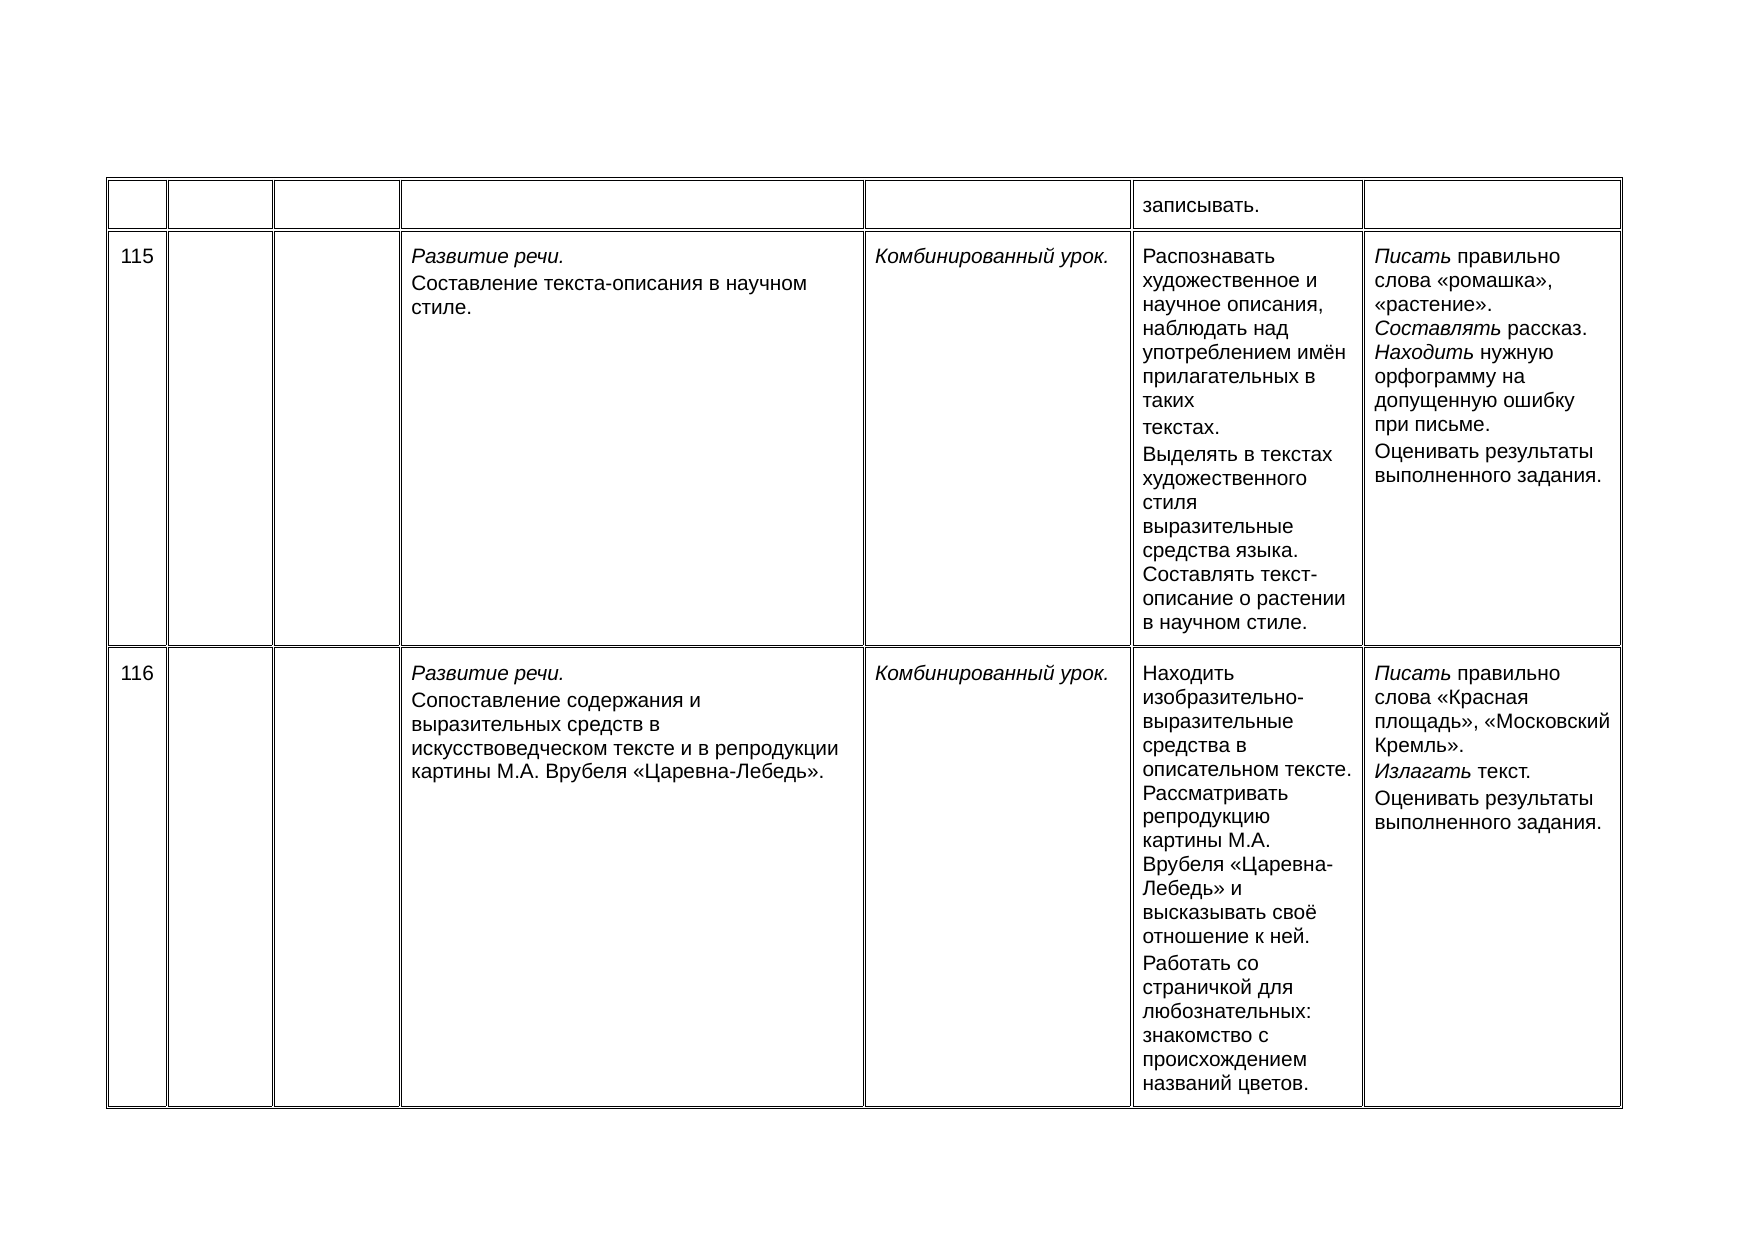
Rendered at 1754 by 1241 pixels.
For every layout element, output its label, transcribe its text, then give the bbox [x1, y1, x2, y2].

table_cell Распознавать художественное и научное описания, наблюдать над употреблением имён прилагательных в таких текстах. Выделять в текстах художественного стиля выразительные средства языка. Составлять текст-описание о растении в научном стиле. [1134, 232, 1362, 644]
table_cell [275, 232, 399, 644]
table_cell Писать правильно слова «ромашка», «растение». Составлять рассказ. Находить нужную орфограмму на допущенную ошибку при письме. Оценивать результаты выполненного задания. [1365, 232, 1620, 644]
table_cell Комбинированный урок. [866, 648, 1130, 1106]
table_cell [866, 181, 1130, 228]
table_cell Писать правильно слова «Красная площадь», «Московский Кремль». Излагать текст. Оценивать результаты выполненного задания. [1365, 648, 1620, 1106]
table_cell 115 [109, 232, 166, 644]
table_cell [169, 181, 272, 228]
table_cell [402, 181, 863, 228]
table_cell Комбинированный урок. [866, 232, 1130, 644]
table_cell [169, 648, 272, 1106]
table_cell Развитие речи. Составление текста-описания в научном стиле. [402, 232, 863, 644]
table_cell 116 [109, 648, 166, 1106]
table_cell [169, 232, 272, 644]
table_cell Развитие речи. Сопоставление содержания и выразительных средств в искусствоведческом тексте и в репродукции картины М.А. Врубеля «Царевна-Лебедь». [402, 648, 863, 1106]
table_cell [1365, 181, 1620, 228]
table_cell записывать. [1134, 181, 1362, 228]
table_cell [109, 181, 166, 228]
table_cell Находить изобразительно-выразительные средства в описательном тексте. Рассматривать репродукцию картины М.А. Врубеля «Царевна-Лебедь» и высказывать своё отношение к ней. Работать со страничкой для любознательных: знакомство с происхождением названий цветов. [1134, 648, 1362, 1106]
table_cell [275, 648, 399, 1106]
table_cell [275, 181, 399, 228]
